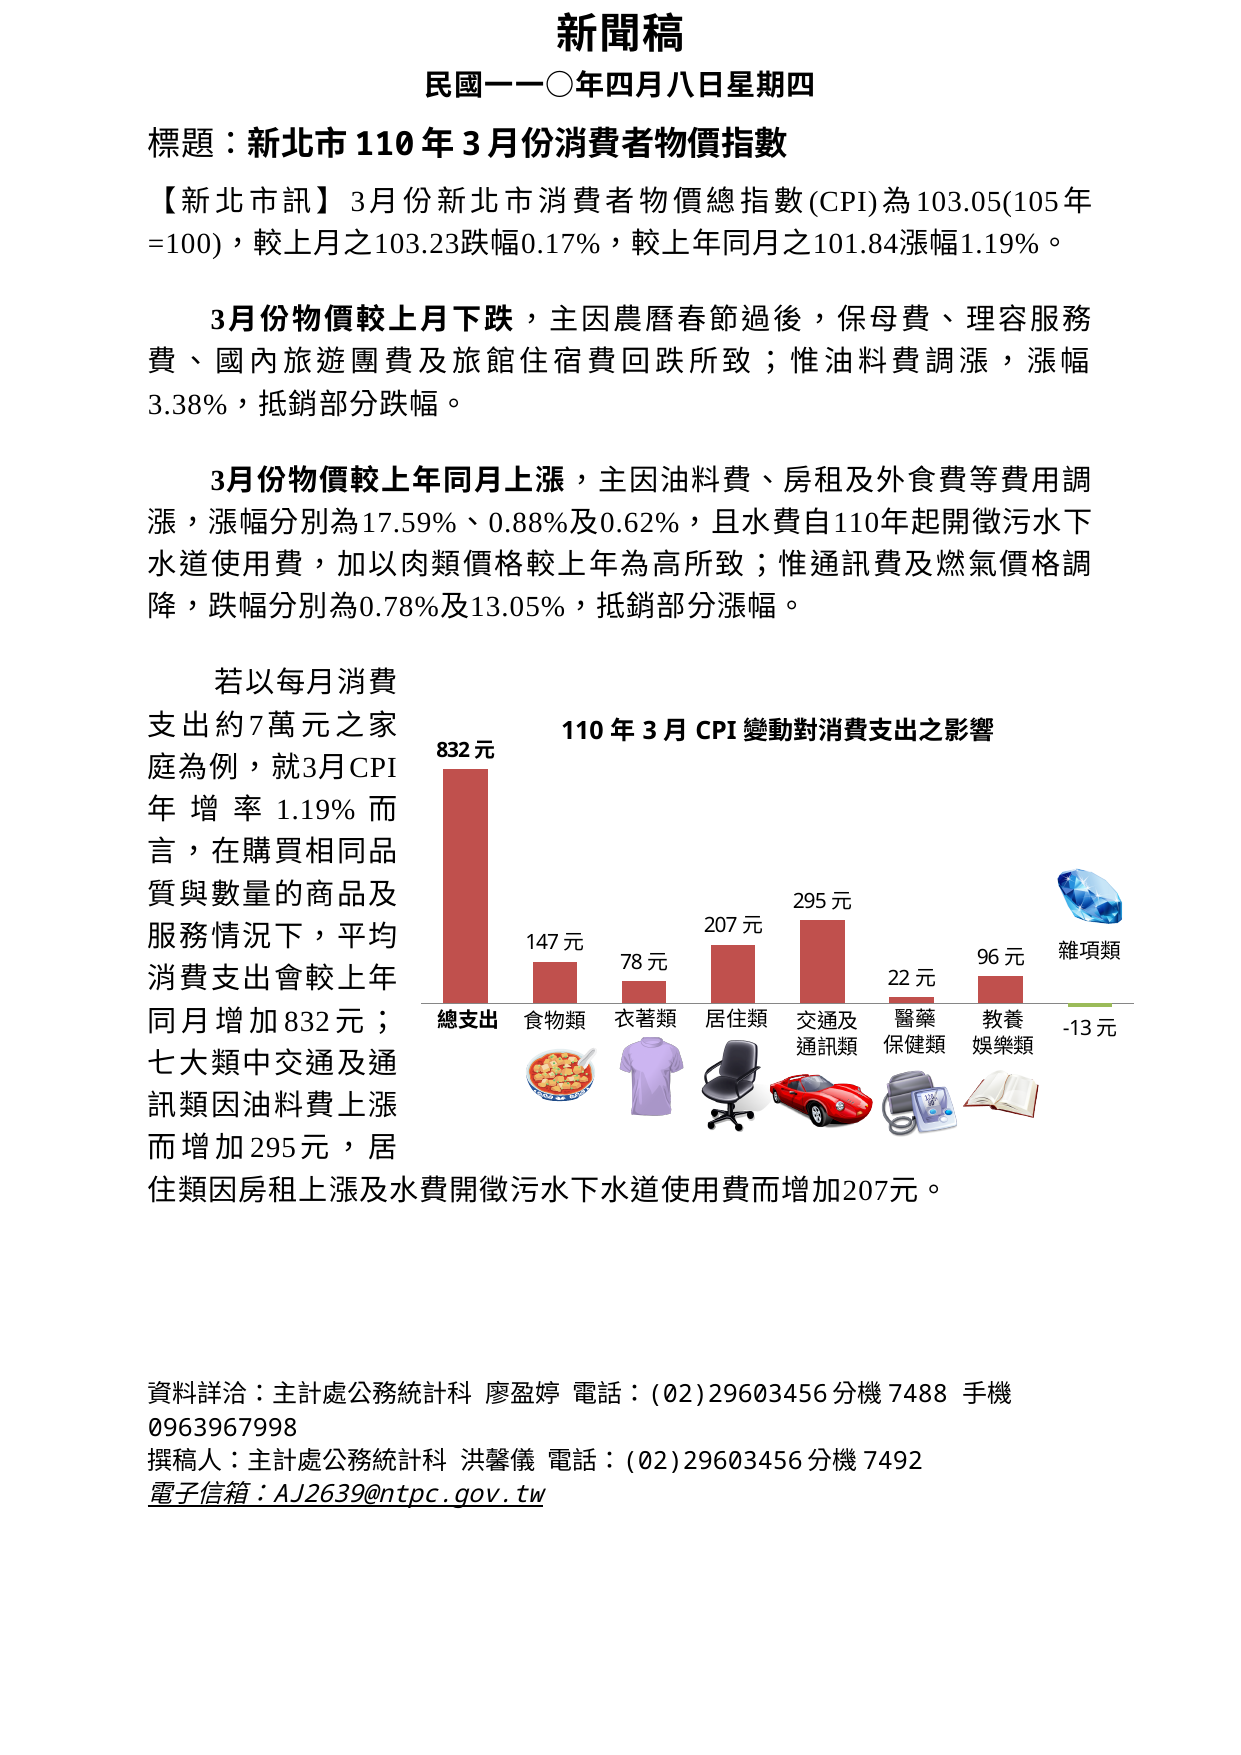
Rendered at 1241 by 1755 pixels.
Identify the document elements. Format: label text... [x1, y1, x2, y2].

text 若以每月消費支出約7萬元之家庭為例，就3月CPI年增率1.19%而言，在購買相同品質與數量的商品及服務情況下，平均消費支出會較上年同月增加832元；七大類中交通及通訊類因油料費上漲而增加295元，居住類因房租上漲及水費開徵污水下水道使用費而增加207元。 [148, 659, 1093, 1208]
text 3月份物價較上年同月上漲，主因油料費、房租及外食費等費用調漲，漲幅分別為17.59%、0.88%及0.62%，且水費自110年起開徵污水下水道使用費，加以肉類價格較上年為高所致；惟通訊費及燃氣價格調降，跌幅分別為0.78%及13.05%，抵銷部分漲幅。 [148, 456, 1093, 625]
text 民國一一○年四月八日星期四 [148, 60, 1093, 104]
text 新聞稿 [148, 0, 1093, 60]
text 撰稿人：主計處公務統計科 洪馨儀 電話：(02)29603456分機7492 [148, 1443, 1096, 1476]
text 3月份物價較上月下跌，主因農曆春節過後，保母費、理容服務費、國內旅遊團費及旅館住宿費回跌所致；惟油料費調漲，漲幅3.38%，抵銷部分跌幅。 [148, 296, 1093, 422]
text 標題：新北市110年3月份消費者物價指數 [148, 117, 1093, 165]
text 【新北市訊】3月份新北市消費者物價總指數(CPI)為103.05(105年=100)，較上月之103.23跌幅0.17%，較上年同月之101.84漲幅1.19%。 [148, 177, 1093, 262]
text 電子信箱：AJ2639@ntpc.gov.tw [148, 1476, 1096, 1509]
text 資料詳洽：主計處公務統計科 廖盈婷 電話：(02)29603456分機7488 手機0963967998 [148, 1376, 1096, 1443]
